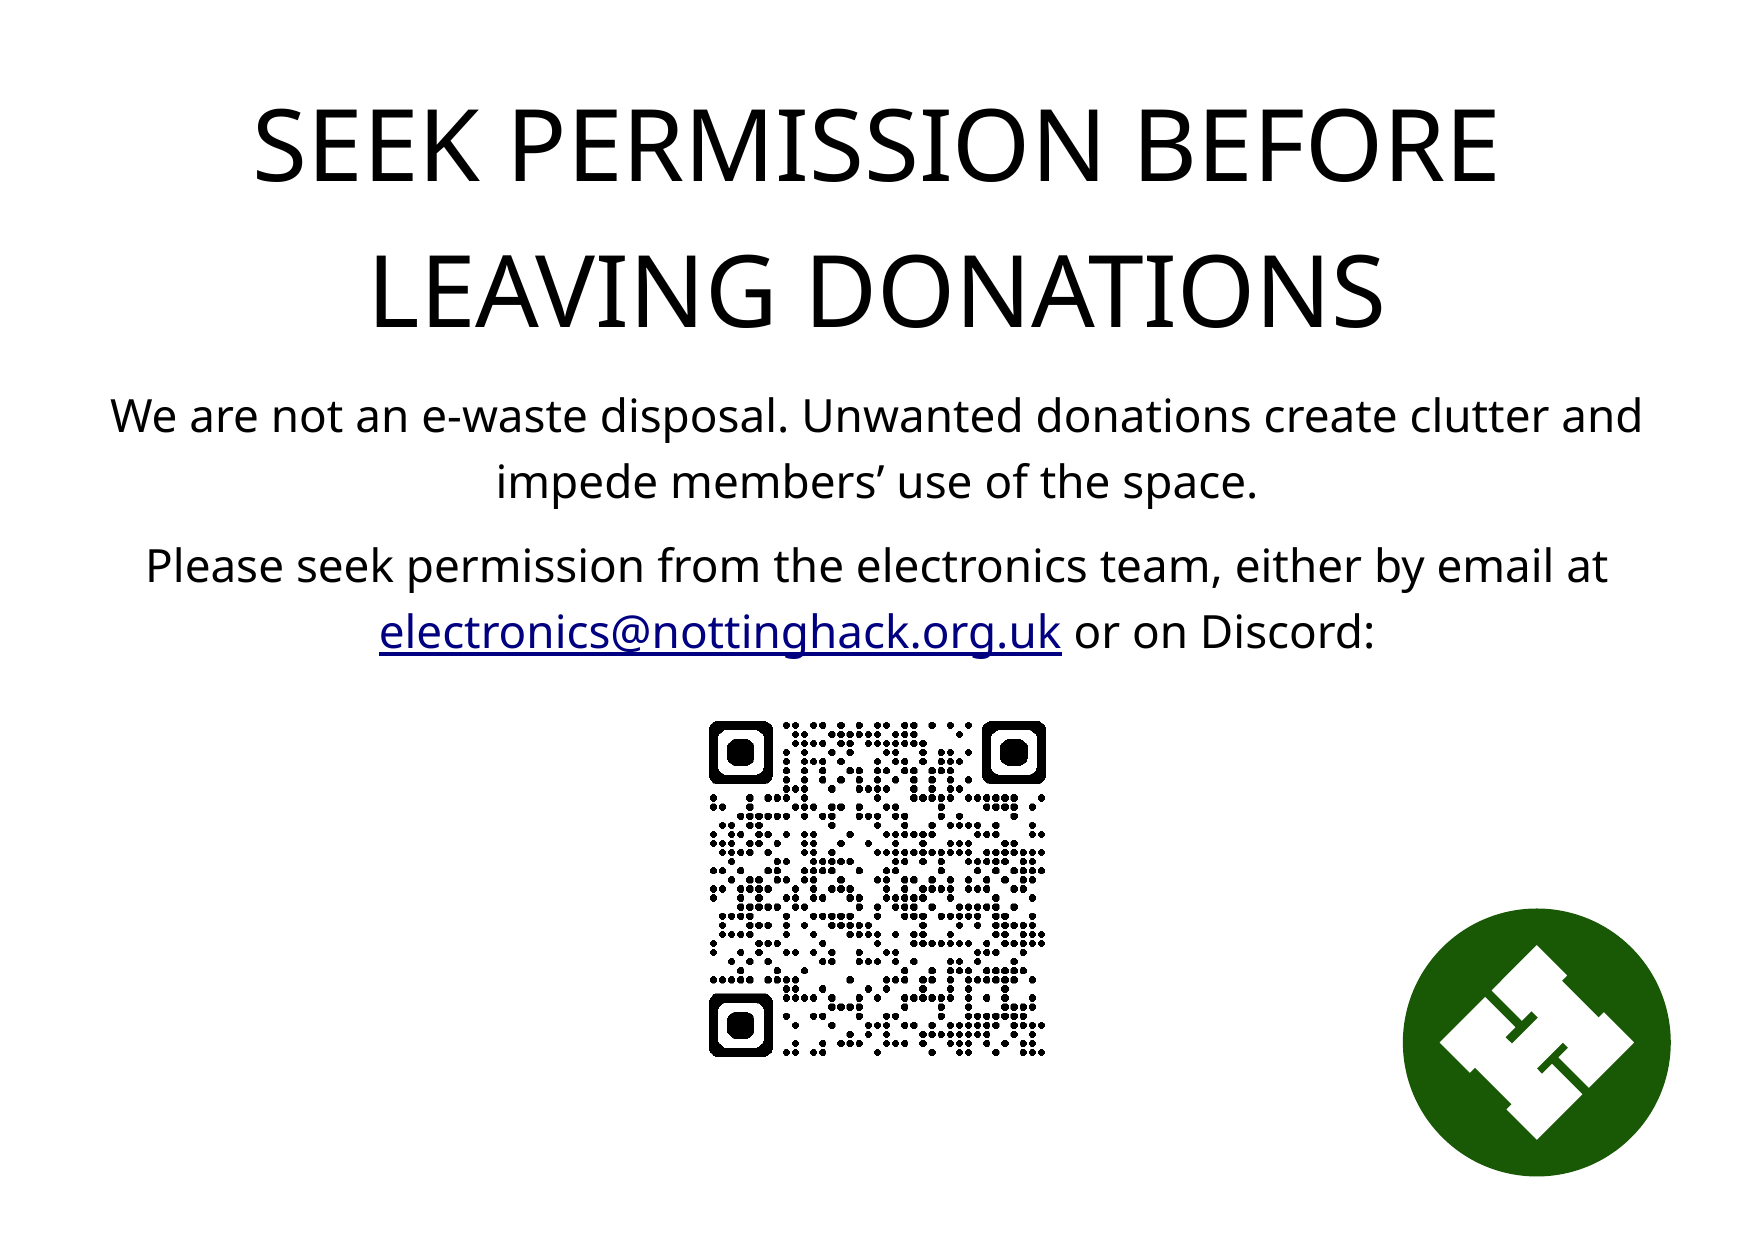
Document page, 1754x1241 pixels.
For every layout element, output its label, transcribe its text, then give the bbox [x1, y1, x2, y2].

text SEEK PERMISSION BEFORE LEAVING DONATIONS [75, 75, 1679, 357]
text We are not an e-waste disposal. Unwanted donations create clutter and impede members’ use of the space. [75, 383, 1679, 512]
text Please seek permission from the electronics team, either by email at electronics@nottinghack.org.uk or on Discord: [75, 533, 1679, 662]
